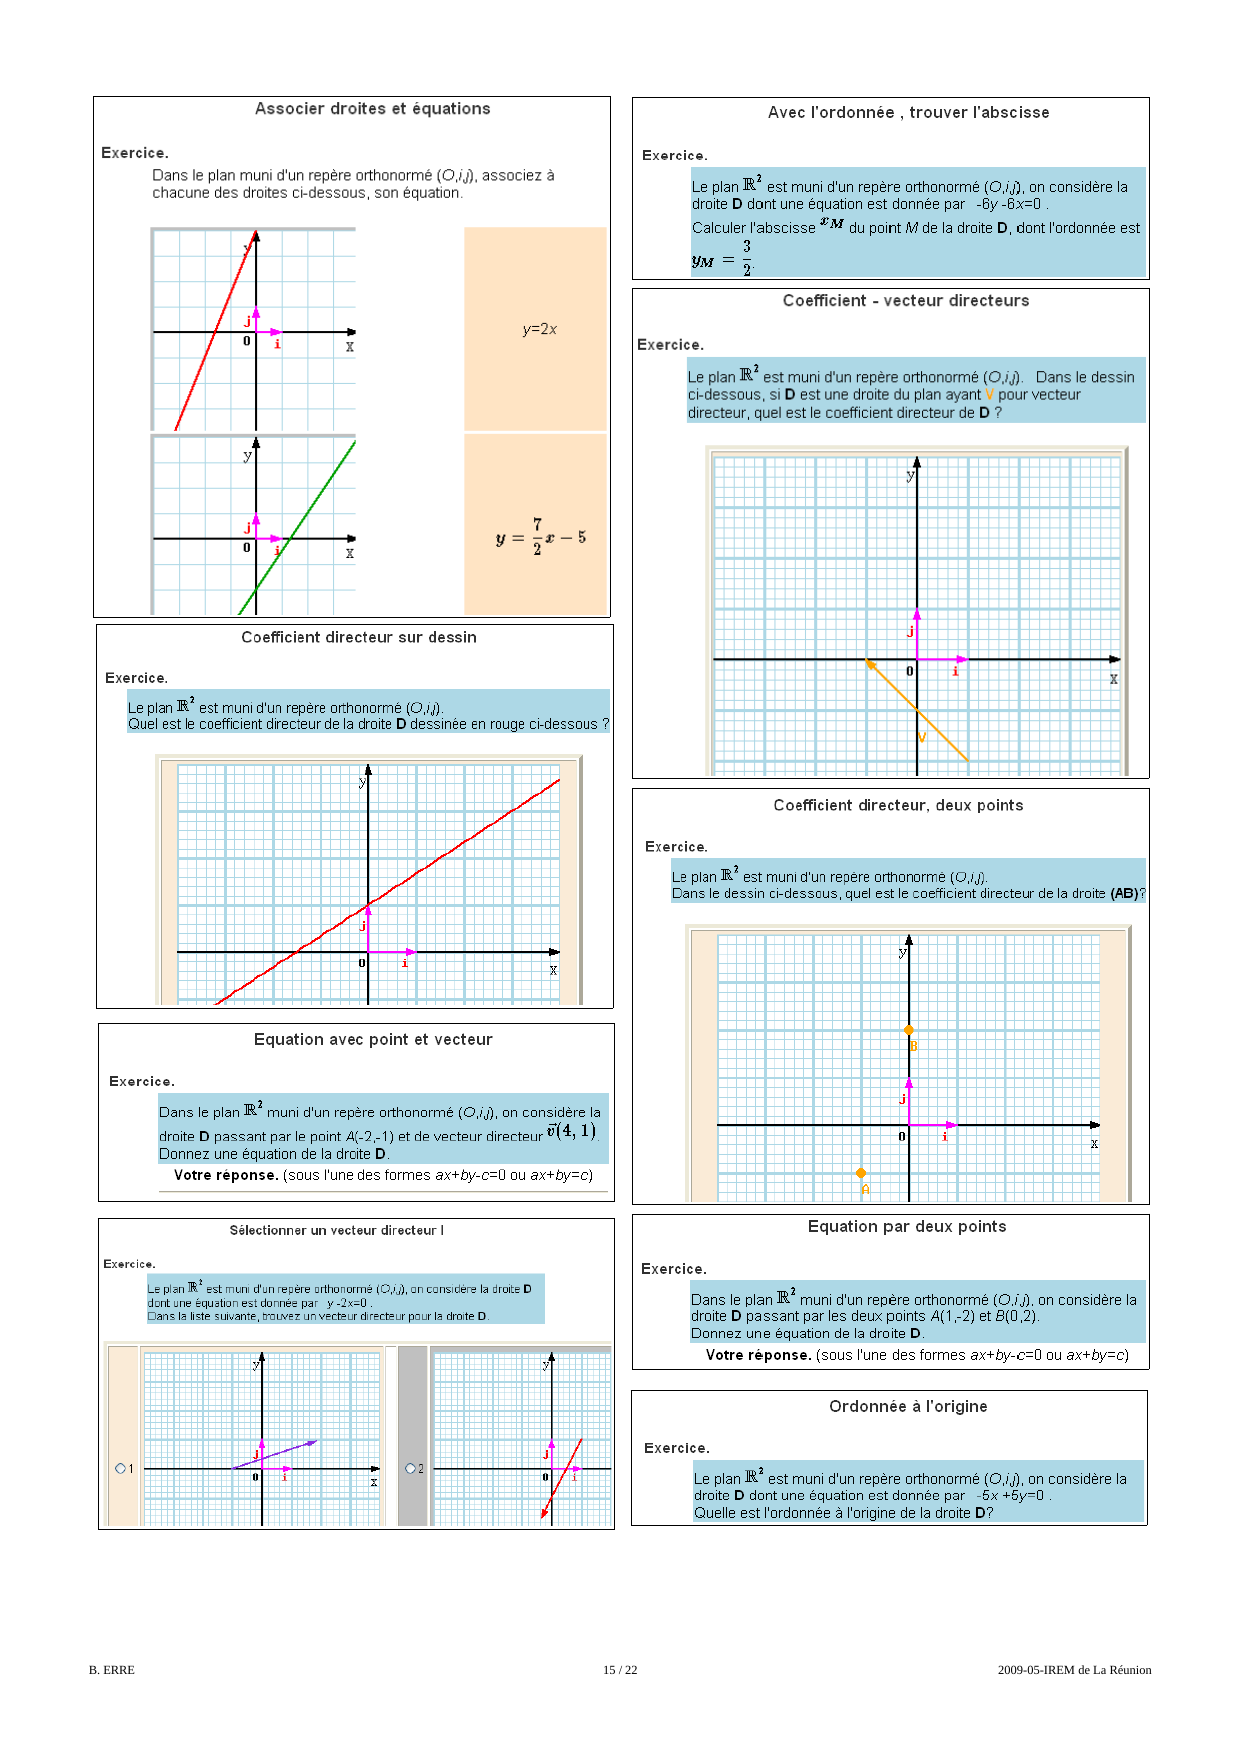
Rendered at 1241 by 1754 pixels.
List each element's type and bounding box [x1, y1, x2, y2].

picture [635, 1216, 1146, 1366]
picture [635, 790, 1146, 1202]
picture [635, 291, 1146, 776]
picture [100, 1026, 612, 1198]
picture [96, 98, 607, 615]
picture [633, 1393, 1145, 1522]
picture [99, 627, 610, 1005]
picture [100, 1221, 612, 1526]
picture [635, 100, 1146, 277]
